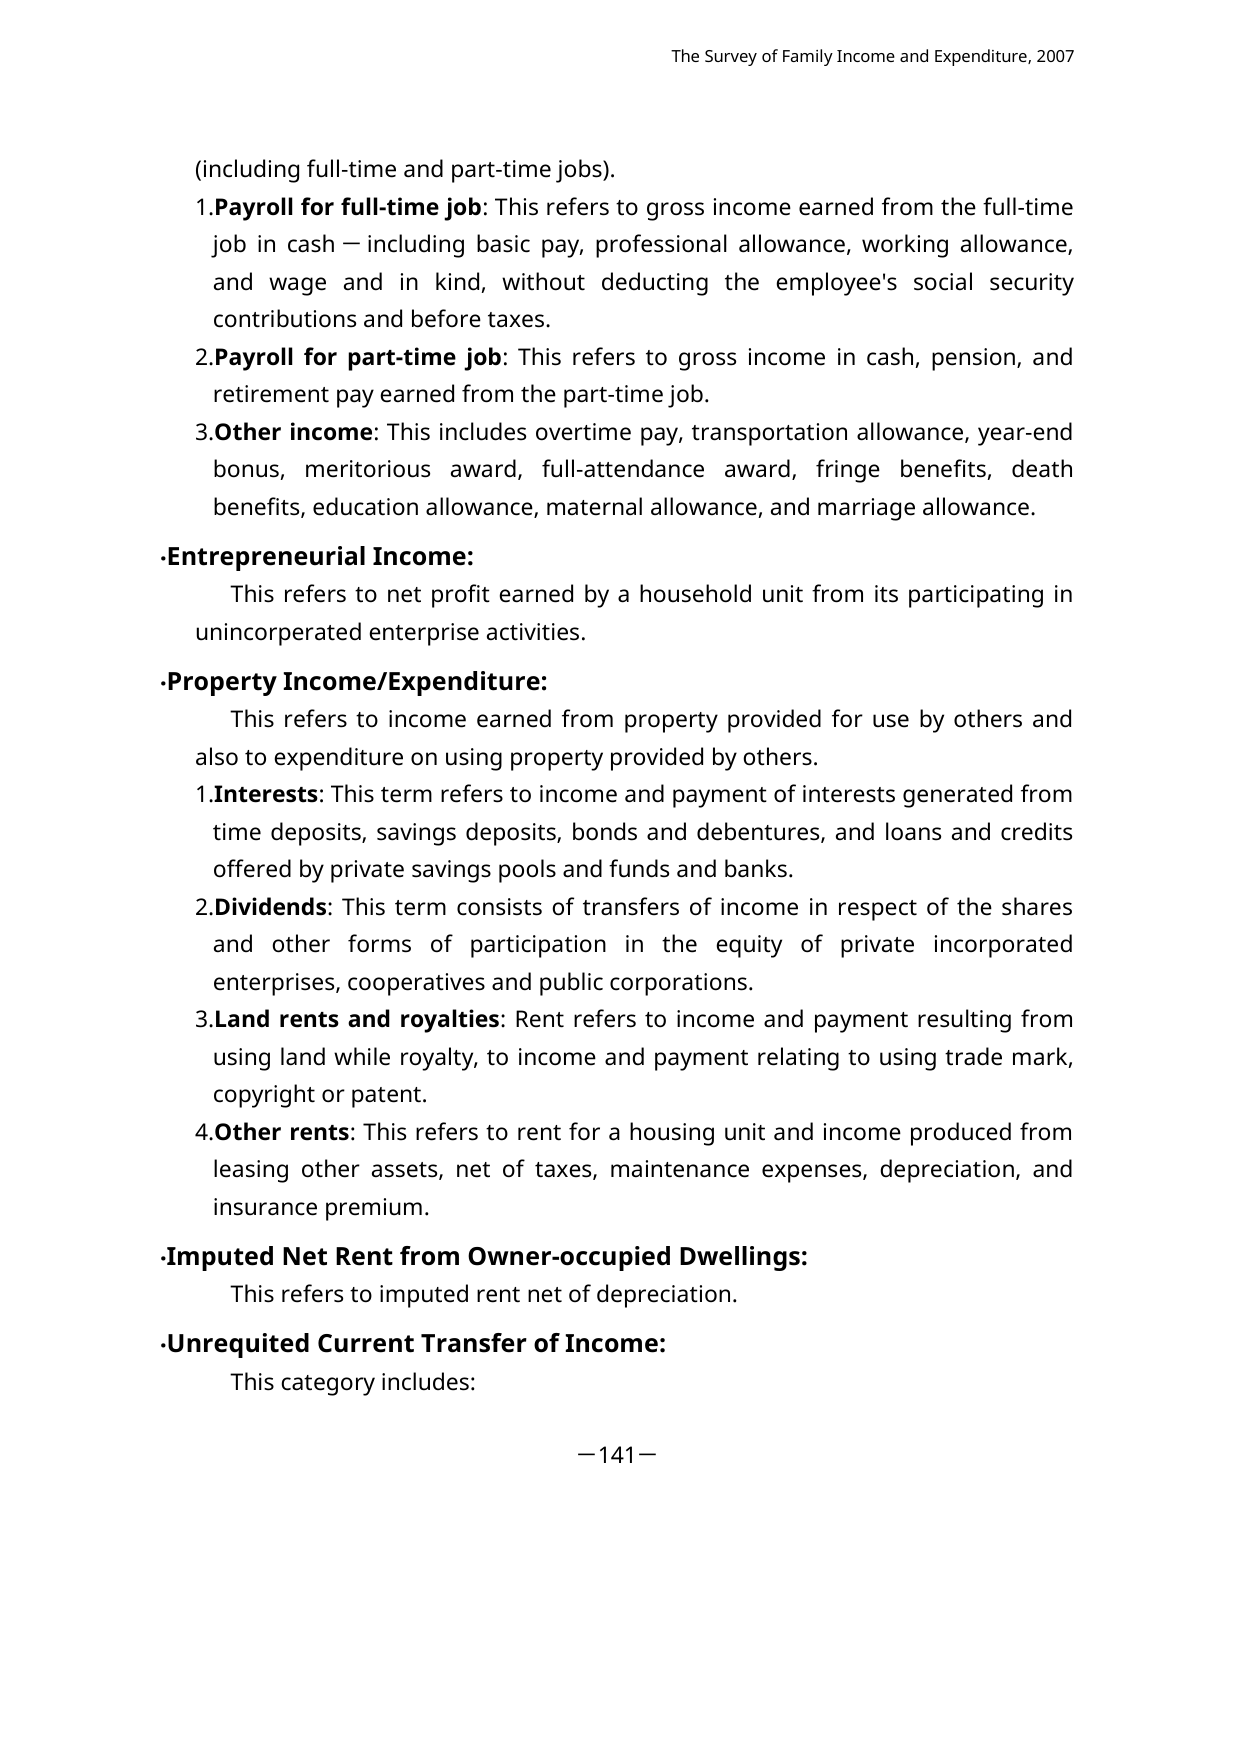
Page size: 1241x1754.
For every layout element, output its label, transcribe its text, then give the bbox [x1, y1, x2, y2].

text 4.Other rents: This refers to rent for a housing unit and income produced from leasing other assets, net of taxes, maintenance expenses, depreciation, and insurance premium. [195, 1110, 1075, 1223]
text 2.Dividends: This term consists of transfers of income in respect of the shares and other forms of participation in the equity of private incorporated enterprises, cooperatives and public corporations. [195, 885, 1075, 998]
text (including full-time and part-time jobs). [195, 148, 1075, 185]
text This refers to net profit earned by a household unit from its participating in unincorperated enterprise activities. [195, 573, 1075, 648]
text 1.Interests: This term refers to income and payment of interests generated from time deposits, savings deposits, bonds and debentures, and loans and credits offered by private savings pools and funds and banks. [195, 773, 1075, 885]
text ‧Property Income/Expenditure: [159, 660, 1075, 698]
text 3.Land rents and royalties: Rent refers to income and payment resulting from using land while royalty, to income and payment relating to using trade mark, copyright or patent. [195, 998, 1075, 1110]
text 1.Payroll for full-time job: This refers to gross income earned from the full-time job in cash－including basic pay, professional allowance, working allowance, and wage and in kind, without deducting the employee's social security contributions and before taxes. [195, 185, 1075, 335]
text ‧Unrequited Current Transfer of Income: [159, 1323, 1075, 1360]
text 2.Payroll for part-time job: This refers to gross income in cash, pension, and retirement pay earned from the part-time job. [195, 335, 1075, 410]
text ‧Imputed Net Rent from Owner-occupied Dwellings: [159, 1235, 1075, 1273]
text This refers to income earned from property provided for use by others and also to expenditure on using property provided by others. [195, 698, 1075, 773]
text This category includes: [195, 1360, 1075, 1398]
text This refers to imputed rent net of depreciation. [195, 1273, 1075, 1310]
text 3.Other income: This includes overtime pay, transportation allowance, year-end bonus, meritorious award, full-attendance award, fringe benefits, death benefits, education allowance, maternal allowance, and marriage allowance. [195, 410, 1075, 523]
text ‧Entrepreneurial Income: [159, 535, 1075, 573]
